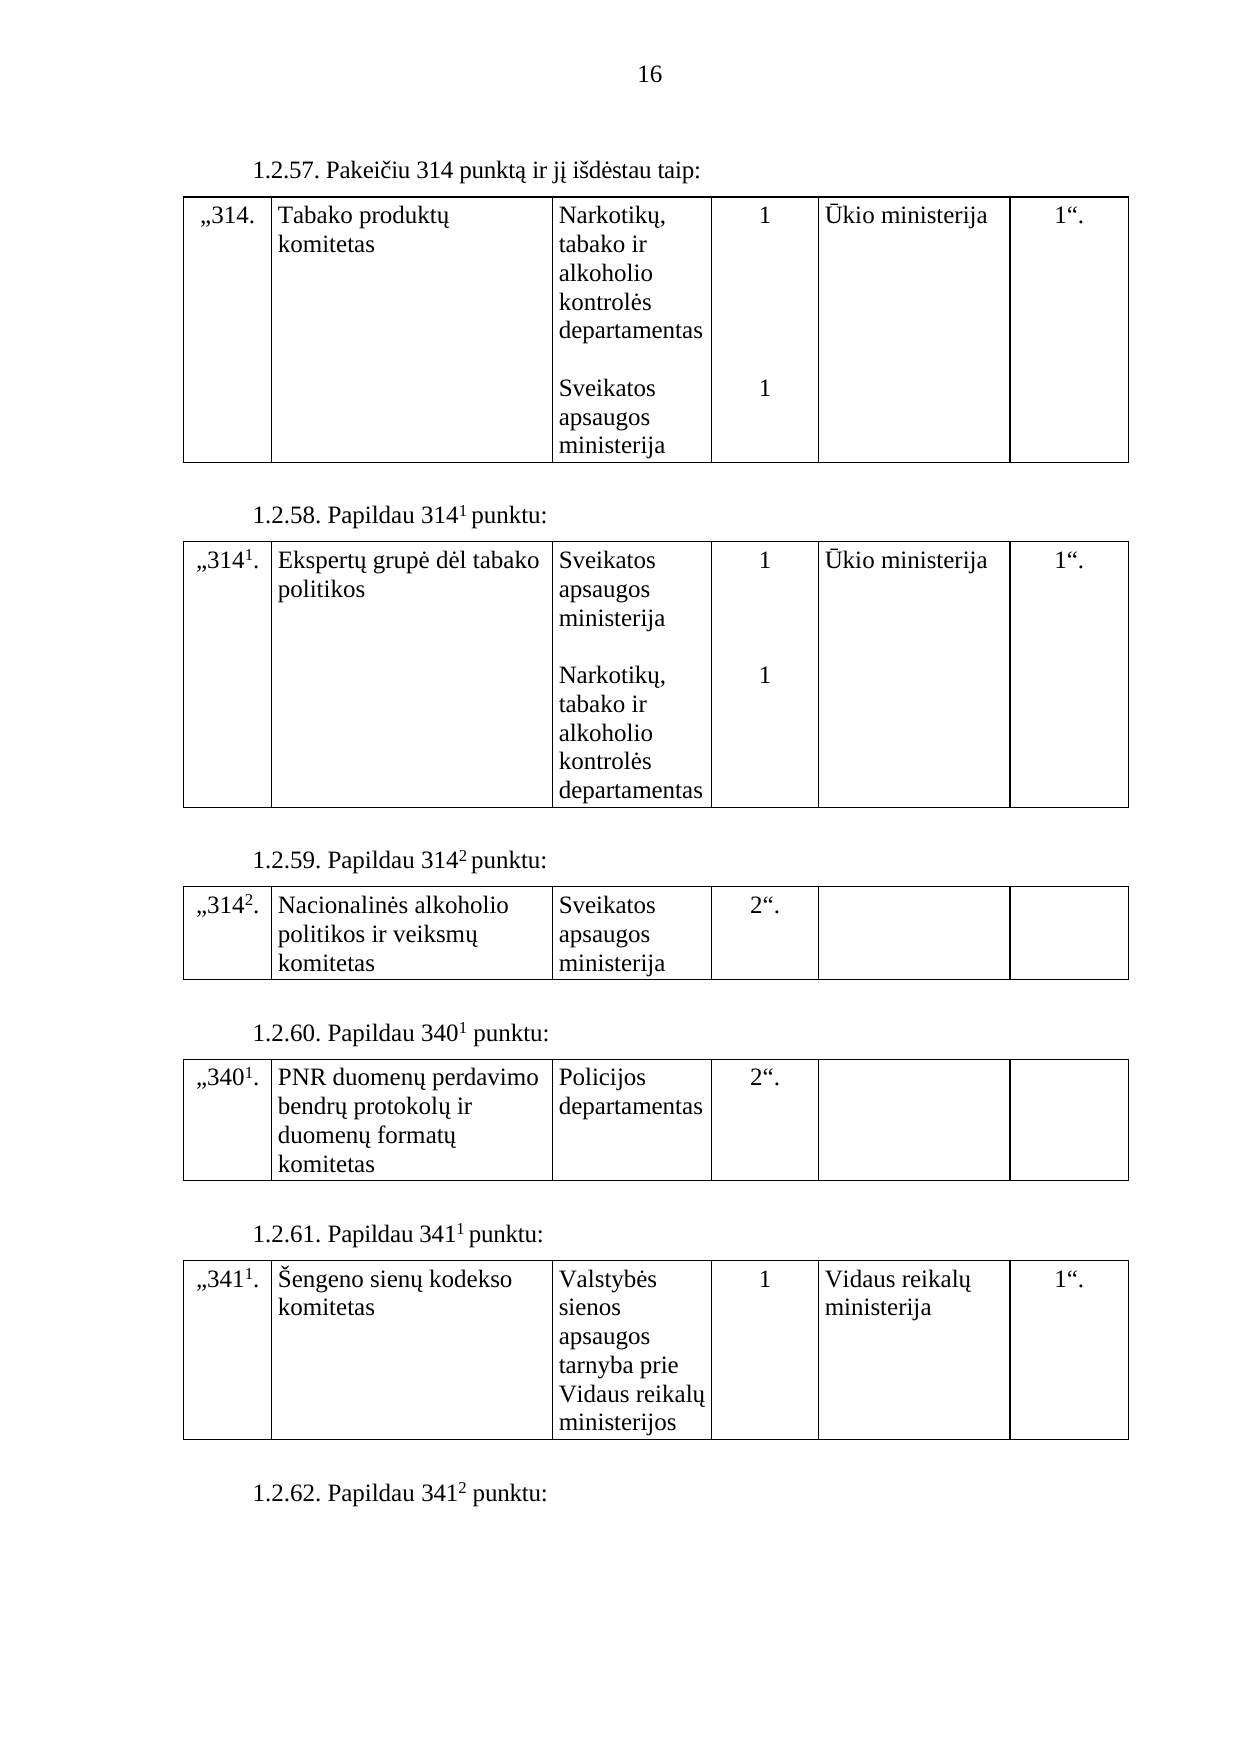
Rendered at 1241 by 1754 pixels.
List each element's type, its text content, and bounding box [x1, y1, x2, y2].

table_header Ūkio ministerija [819, 542, 1009, 807]
table_header Ūkio ministerija [819, 198, 1009, 462]
table_header [819, 887, 1009, 979]
table_header 1“. [1011, 542, 1128, 807]
table_header 1“. [1011, 1261, 1128, 1439]
table_header [1011, 1060, 1128, 1180]
table_header Valstybės sienos apsaugos tarnyba prie Vidaus reikalų ministerijos [553, 1261, 711, 1439]
table_header Tabako produktų komitetas [272, 198, 552, 462]
text 1.2.60. Papildau 3401 punktu: [177, 1009, 1122, 1047]
table_header Sveikatos apsaugos ministerija [553, 887, 711, 979]
text 1.2.61. Papildau 3411 punktu: [177, 1210, 1122, 1248]
table_header Sveikatos apsaugos ministerija Narkotikų, tabako ir alkoholio kontrolės departamentas [553, 542, 711, 807]
table_header Nacionalinės alkoholio politikos ir veiksmų komitetas [272, 887, 552, 979]
table_header 2“. [712, 887, 818, 979]
table_header Ekspertų grupė dėl tabako politikos [272, 542, 552, 807]
table_header Narkotikų, tabako ir alkoholio kontrolės departamentas Sveikatos apsaugos ministerija [553, 198, 711, 462]
table_header 1 [712, 1261, 818, 1439]
table_header „3141. [184, 542, 271, 807]
table_header 2“. [712, 1060, 818, 1180]
table_header Vidaus reikalų ministerija [819, 1261, 1009, 1439]
table_header [819, 1060, 1009, 1180]
text 1.2.58. Papildau 3141 punktu: [177, 492, 1122, 529]
text 1.2.57. Pakeičiu 314 punktą ir jį išdėstau taip: [177, 147, 1122, 184]
text 1.2.59. Papildau 3142 punktu: [177, 837, 1122, 874]
table_header 1 1 [712, 198, 818, 462]
table_header PNR duomenų perdavimo bendrų protokolų ir duomenų formatų komitetas [272, 1060, 552, 1180]
table_header „3411. [184, 1261, 271, 1439]
table_header [1011, 887, 1128, 979]
text 1.2.62. Papildau 3412 punktu: [177, 1469, 1122, 1506]
table_header „3401. [184, 1060, 271, 1180]
table_header 1“. [1011, 198, 1128, 462]
table_header Šengeno sienų kodekso komitetas [272, 1261, 552, 1439]
table_header Policijos departamentas [553, 1060, 711, 1180]
table_header „3142. [184, 887, 271, 979]
table_header „314. [184, 198, 271, 462]
table_header 1 1 [712, 542, 818, 807]
